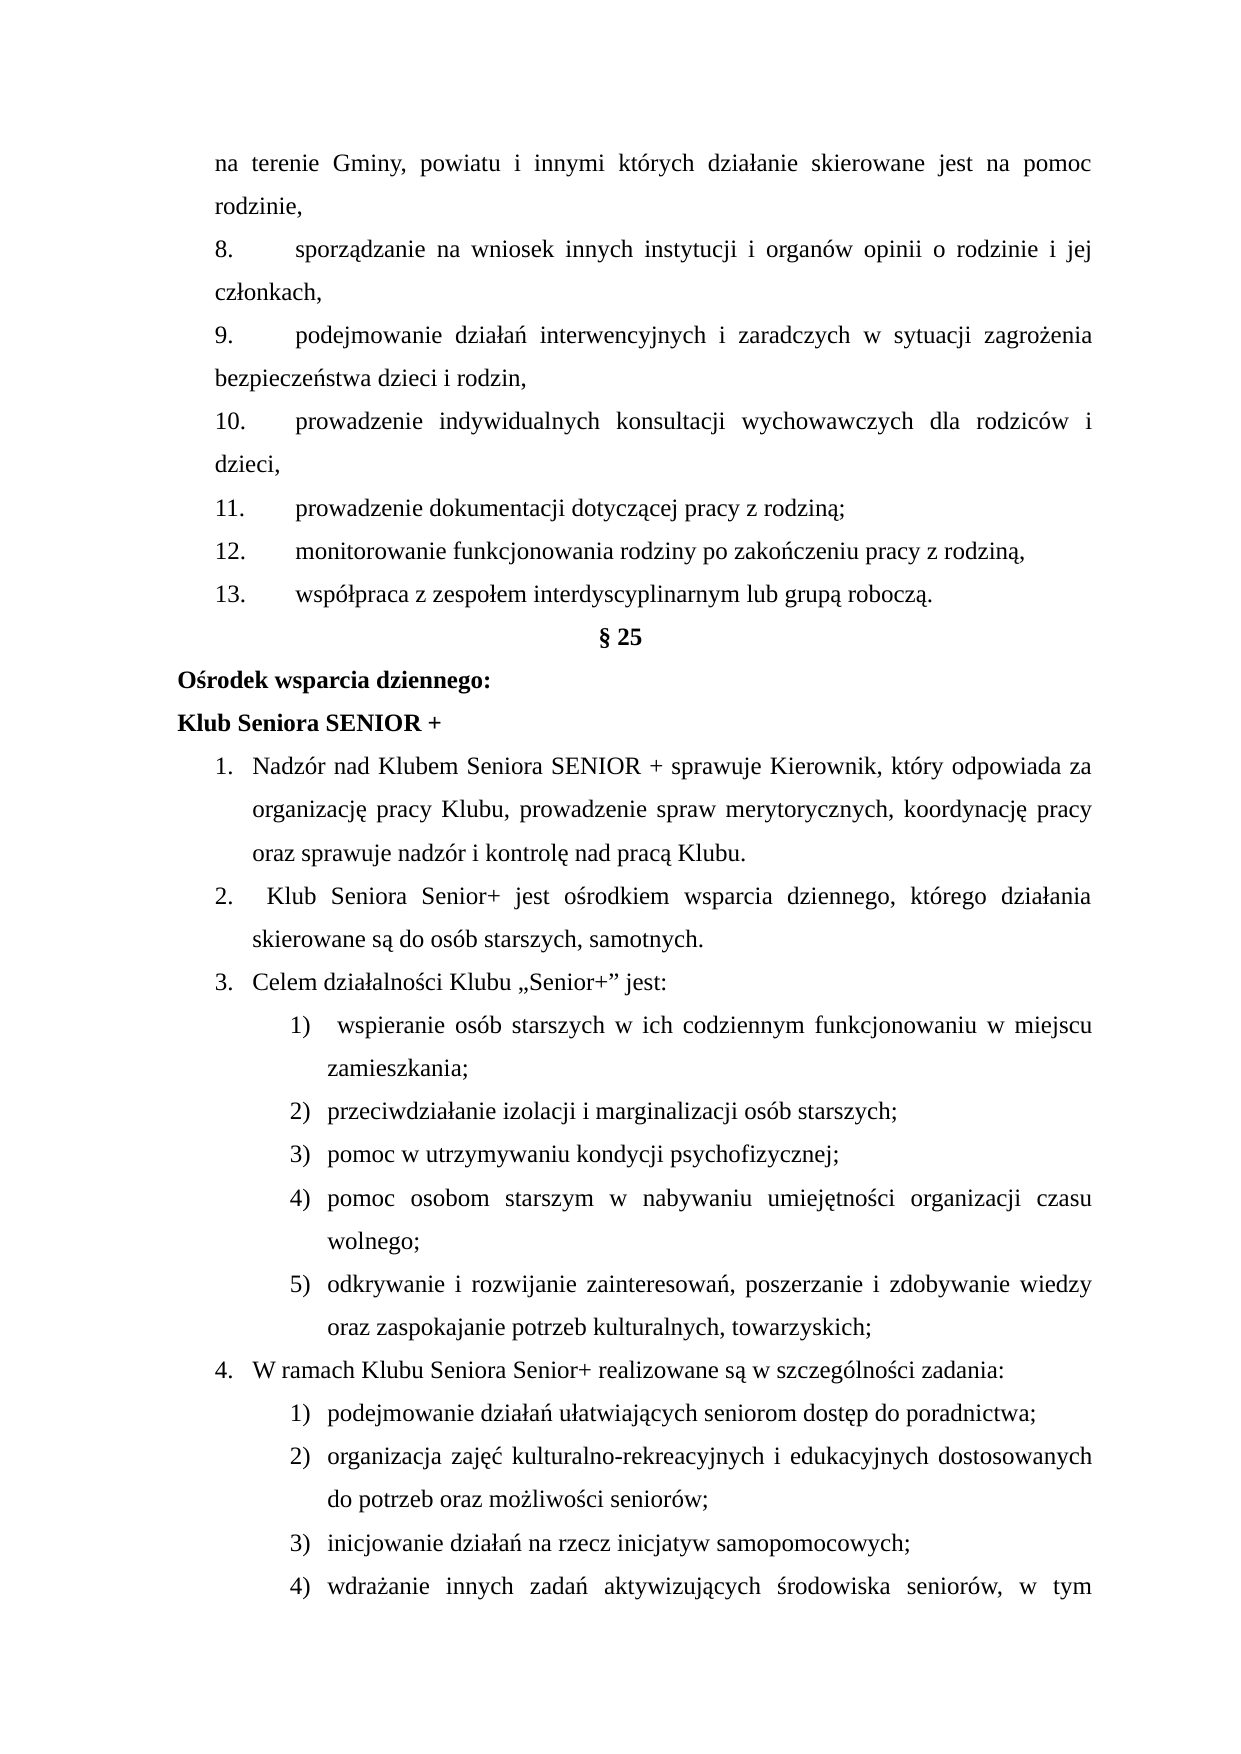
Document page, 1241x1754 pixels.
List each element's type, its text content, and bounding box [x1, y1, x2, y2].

list podejmowanie działań interwencyjnych i zaradczych w sytuacji zagrożenia bezpieczeństwa dzieci i rodzin, [214, 320, 1093, 392]
list na terenie Gminy, powiatu i innymi których działanie skierowane jest na pomoc rodzinie, [214, 148, 1093, 219]
list Klub Seniora Senior+ jest ośrodkiem wsparcia dziennego, którego działania skierowane są do osób starszych, samotnych. [214, 881, 1093, 953]
list organizacja zajęć kulturalno-rekreacyjnych i edukacyjnych dostosowanych do potrzeb oraz możliwości seniorów; [289, 1441, 1093, 1513]
list Nadzór nad Klubem Seniora SENIOR + sprawuje Kierownik, który odpowiada za organizację pracy Klubu, prowadzenie spraw merytorycznych, koordynację pracy oraz sprawuje nadzór i kontrolę nad pracą Klubu. [214, 751, 1093, 866]
text § 25 [148, 622, 1093, 651]
list W ramach Klubu Seniora Senior+ realizowane są w szczególności zadania: [214, 1355, 1093, 1384]
text Klub Seniora SENIOR + [177, 708, 1093, 737]
list wspieranie osób starszych w ich codziennym funkcjonowaniu w miejscu zamieszkania; [289, 1010, 1093, 1082]
list prowadzenie indywidualnych konsultacji wychowawczych dla rodziców i dzieci, [214, 406, 1093, 478]
list pomoc osobom starszym w nabywaniu umiejętności organizacji czasu wolnego; [289, 1183, 1093, 1254]
list inicjowanie działań na rzecz inicjatyw samopomocowych; [289, 1528, 1093, 1556]
list Celem działalności Klubu „Senior+” jest: [214, 967, 1093, 996]
list odkrywanie i rozwijanie zainteresowań, poszerzanie i zdobywanie wiedzy oraz zaspokajanie potrzeb kulturalnych, towarzyskich; [289, 1269, 1093, 1341]
list monitorowanie funkcjonowania rodziny po zakończeniu pracy z rodziną, [214, 536, 1093, 564]
list przeciwdziałanie izolacji i marginalizacji osób starszych; [289, 1096, 1093, 1125]
list prowadzenie dokumentacji dotyczącej pracy z rodziną; [214, 493, 1093, 521]
list wdrażanie innych zadań aktywizujących środowiska seniorów, w tym [289, 1571, 1093, 1599]
list pomoc w utrzymywaniu kondycji psychofizycznej; [289, 1139, 1093, 1168]
list podejmowanie działań ułatwiających seniorom dostęp do poradnictwa; [289, 1398, 1093, 1427]
text Ośrodek wsparcia dziennego: [177, 665, 1093, 694]
list sporządzanie na wniosek innych instytucji i organów opinii o rodzinie i jej członkach, [214, 234, 1093, 306]
list współpraca z zespołem interdyscyplinarnym lub grupą roboczą. [214, 579, 1093, 608]
